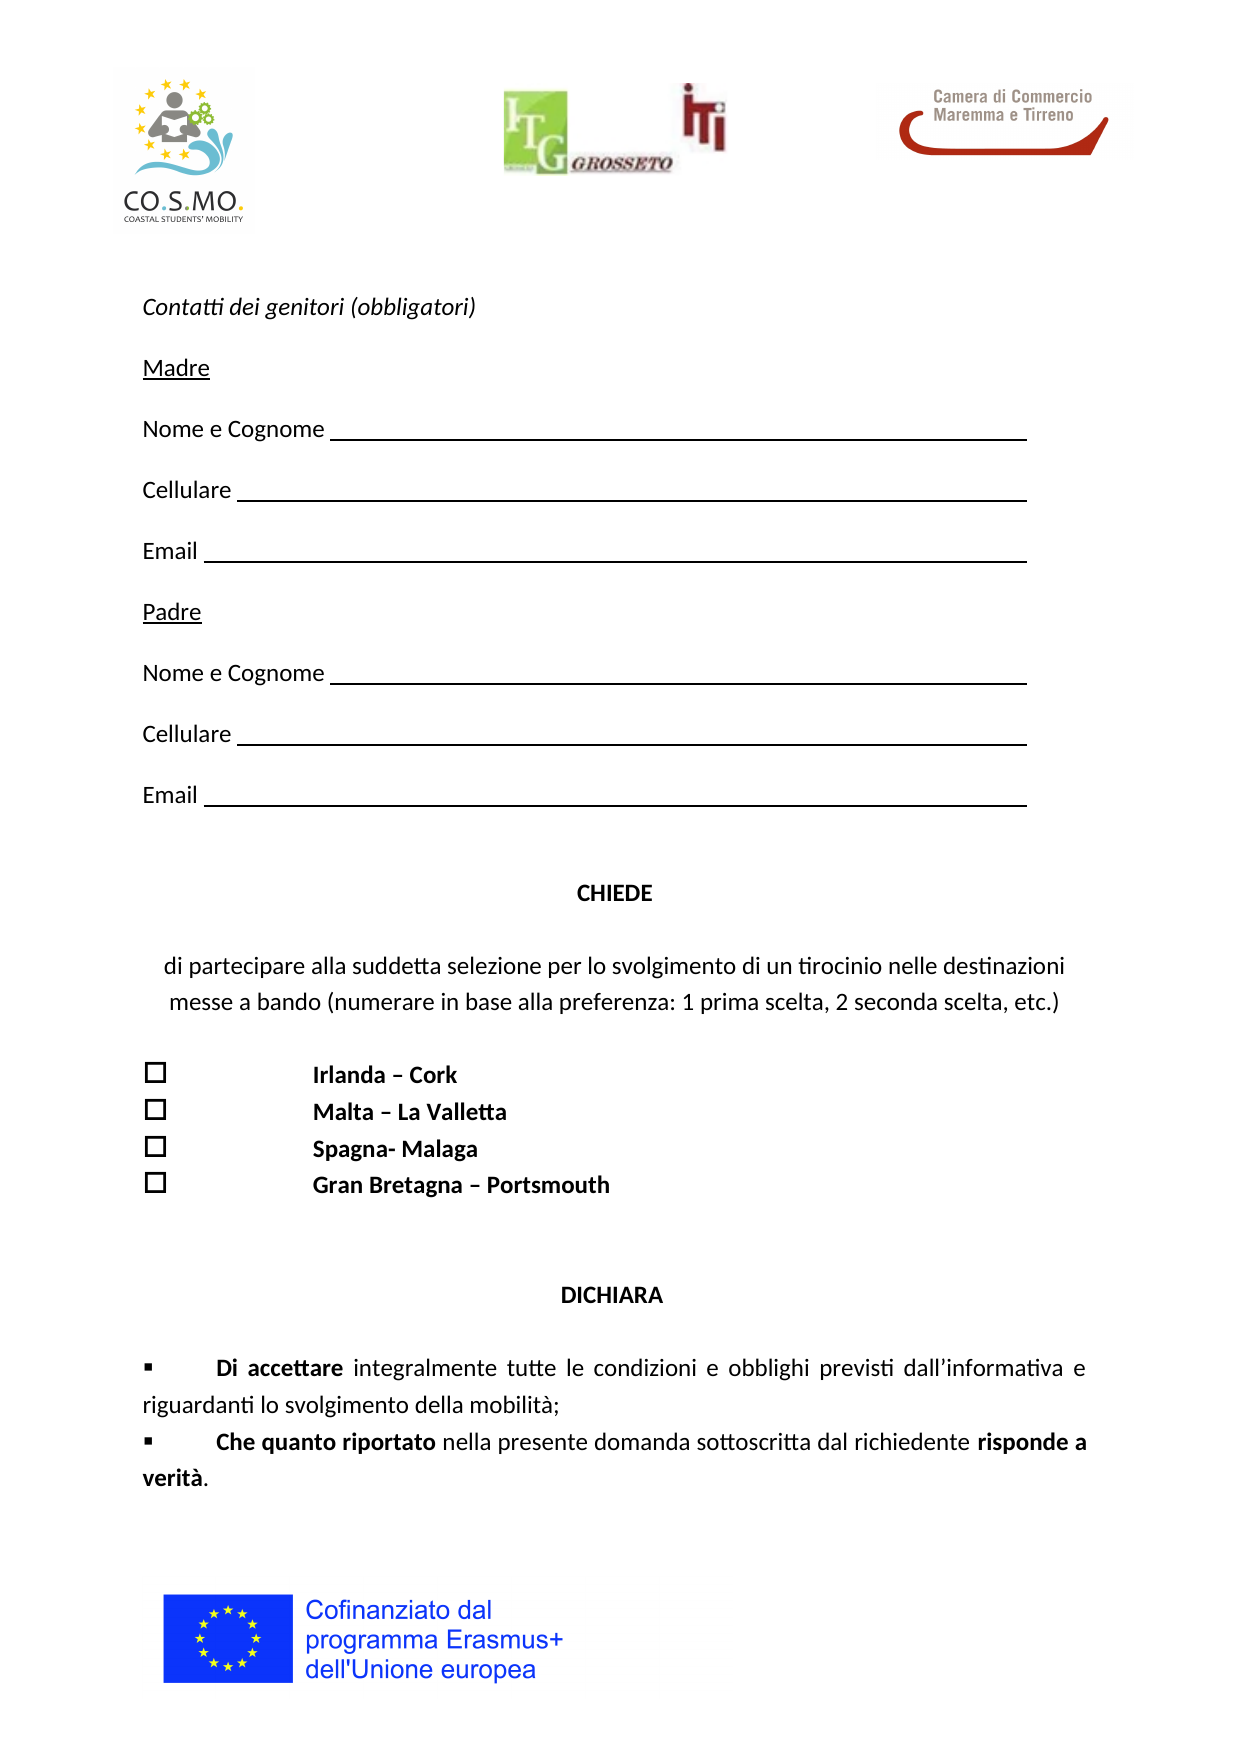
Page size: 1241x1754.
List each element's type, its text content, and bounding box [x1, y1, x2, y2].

list Di accettare integralmente tutte le condizioni e obblighi previsti dall’informativa e riguardanti lo svolgimento della mobilità; [142, 1352, 1087, 1419]
text Madre [142, 352, 1087, 382]
text Cellulare [142, 718, 1087, 749]
text Cellulare [142, 474, 1087, 504]
text Nome e Cognome [142, 413, 1087, 443]
list Gran Bretagna – Portsmouth [142, 1169, 1087, 1200]
text di partecipare alla suddetta selezione per lo svolgimento di un tirocinio nelle destinazioni messe a bando (numerare in base alla preferenza: 1 prima scelta, 2 seconda scelta, etc.) [142, 950, 1087, 1017]
text CHIEDE [142, 877, 1087, 907]
list Spagna- Malaga [142, 1133, 1087, 1163]
text Nome e Cognome [142, 657, 1087, 688]
text Contatti dei genitori (obbligatori) [142, 291, 1087, 321]
text Email [142, 535, 1087, 566]
list Malta – La Valletta [142, 1096, 1087, 1127]
list Che quanto riportato nella presente domanda sottoscritta dal richiedente risponde a verità. [142, 1426, 1087, 1493]
text Email [142, 779, 1087, 810]
text DICHIARA [142, 1279, 1087, 1310]
text Padre [142, 596, 1087, 627]
list Irlanda – Cork [142, 1059, 1087, 1090]
